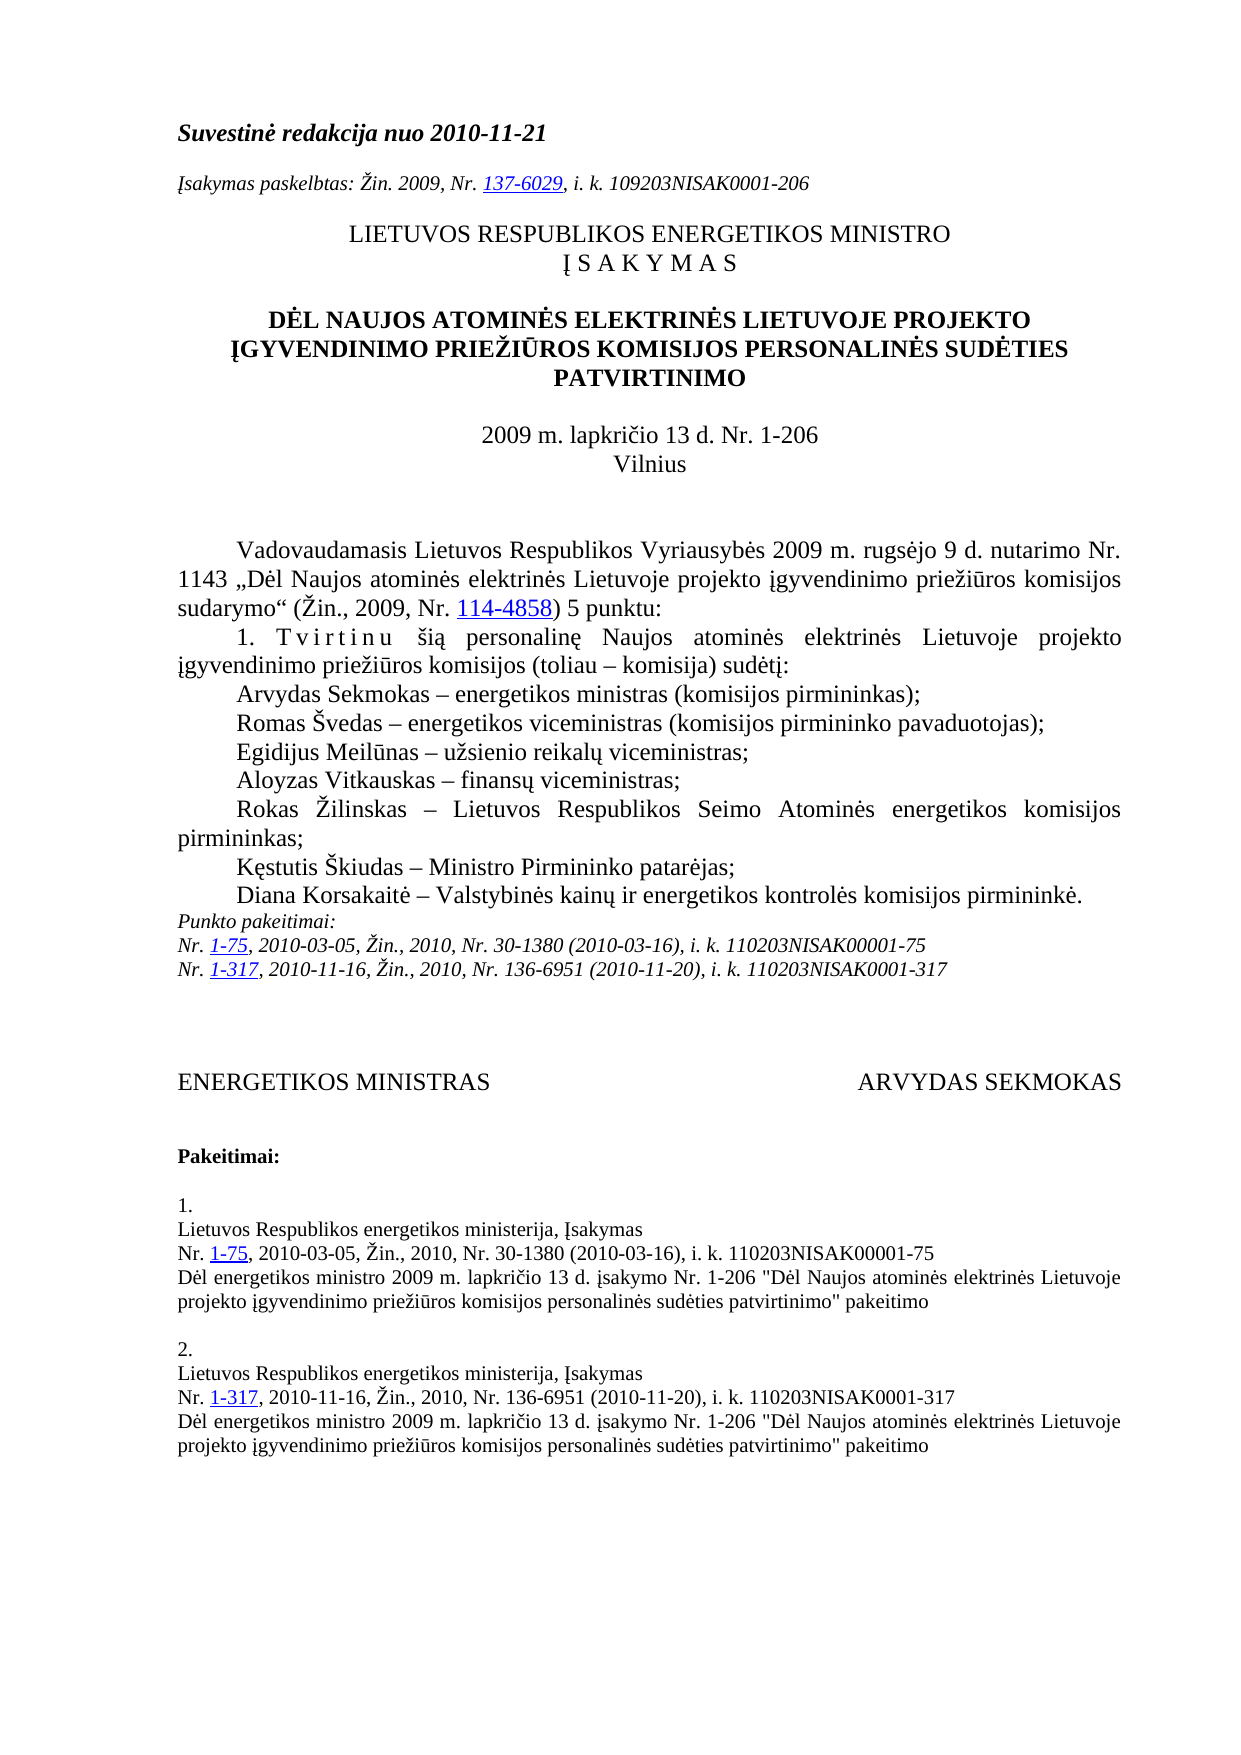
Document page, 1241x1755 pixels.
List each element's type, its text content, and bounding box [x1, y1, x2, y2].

text Nr. 1-317, 2010-11-16, Žin., 2010, Nr. 136-6951 (2010-11-20), i. k. 110203NISAK0001-317 [177, 1385, 1122, 1409]
text Įsakymas paskelbtas: Žin. 2009, Nr. 137-6029, i. k. 109203NISAK0001-206 [177, 171, 1122, 195]
text Nr. 1-317, 2010-11-16, Žin., 2010, Nr. 136-6951 (2010-11-20), i. k. 110203NISAK0001-317 [177, 957, 1122, 981]
text į s a k y m a s [177, 248, 1122, 277]
text Vilnius [177, 449, 1122, 478]
text Rokas Žilinskas – Lietuvos Respublikos Seimo Atominės energetikos komisijos pirmininkas; [177, 794, 1122, 852]
text Aloyzas Vitkauskas – finansų viceministras; [177, 765, 1122, 794]
text Suvestinė redakcija nuo 2010-11-21 [177, 118, 1122, 147]
text 1. [177, 1192, 1122, 1217]
text Energetikos ministras Arvydas Sekmokas [177, 1067, 1122, 1096]
text Kęstutis Škiudas – Ministro Pirmininko patarėjas; [177, 852, 1122, 880]
text Dėl energetikos ministro 2009 m. lapkričio 13 d. įsakymo Nr. 1-206 "Dėl Naujos atominės elektrinės Lietuvoje projekto įgyvendinimo priežiūros komisijos personalinės sudėties patvirtinimo" pakeitimo [177, 1409, 1122, 1457]
text Romas Švedas – energetikos viceministras (komisijos pirmininko pavaduotojas); [177, 708, 1122, 737]
text Dėl energetikos ministro 2009 m. lapkričio 13 d. įsakymo Nr. 1-206 "Dėl Naujos atominės elektrinės Lietuvoje projekto įgyvendinimo priežiūros komisijos personalinės sudėties patvirtinimo" pakeitimo [177, 1265, 1122, 1313]
text Egidijus Meilūnas – užsienio reikalų viceministras; [177, 737, 1122, 765]
text Diana Korsakaitė – Valstybinės kainų ir energetikos kontrolės komisijos pirmininkė. [177, 880, 1122, 909]
text Nr. 1-75, 2010-03-05, Žin., 2010, Nr. 30-1380 (2010-03-16), i. k. 110203NISAK00001-75 [177, 1241, 1122, 1265]
text Arvydas Sekmokas – energetikos ministras (komisijos pirmininkas); [177, 679, 1122, 708]
text 1. Tvirtinu šią personalinę Naujos atominės elektrinės Lietuvoje projekto įgyvendinimo priežiūros komisijos (toliau – komisija) sudėtį: [177, 622, 1122, 679]
text Pakeitimai: [177, 1144, 1122, 1168]
text 2. [177, 1337, 1122, 1361]
text 2009 m. lapkričio 13 d. Nr. 1-206 [177, 420, 1122, 449]
text Punkto pakeitimai: [177, 909, 1122, 933]
text Lietuvos Respublikos energetikos ministerija, Įsakymas [177, 1217, 1122, 1241]
text DĖL Naujos atominės elektrinės Lietuvoje projekto įgyvendinimo priežiūros komisijos personalinės sudėties patvirtinimo [177, 305, 1122, 392]
text LIETUVOS RESPUBLIKOS ENERGETIKOS MINISTRO [177, 219, 1122, 248]
text Lietuvos Respublikos energetikos ministerija, Įsakymas [177, 1361, 1122, 1385]
text Vadovaudamasis Lietuvos Respublikos Vyriausybės 2009 m. rugsėjo 9 d. nutarimo Nr. 1143 „Dėl Naujos atominės elektrinės Lietuvoje projekto įgyvendinimo priežiūros komisijos sudarymo“ (Žin., 2009, Nr. 114-4858) 5 punktu: [177, 535, 1122, 622]
text Nr. 1-75, 2010-03-05, Žin., 2010, Nr. 30-1380 (2010-03-16), i. k. 110203NISAK00001-75 [177, 933, 1122, 957]
